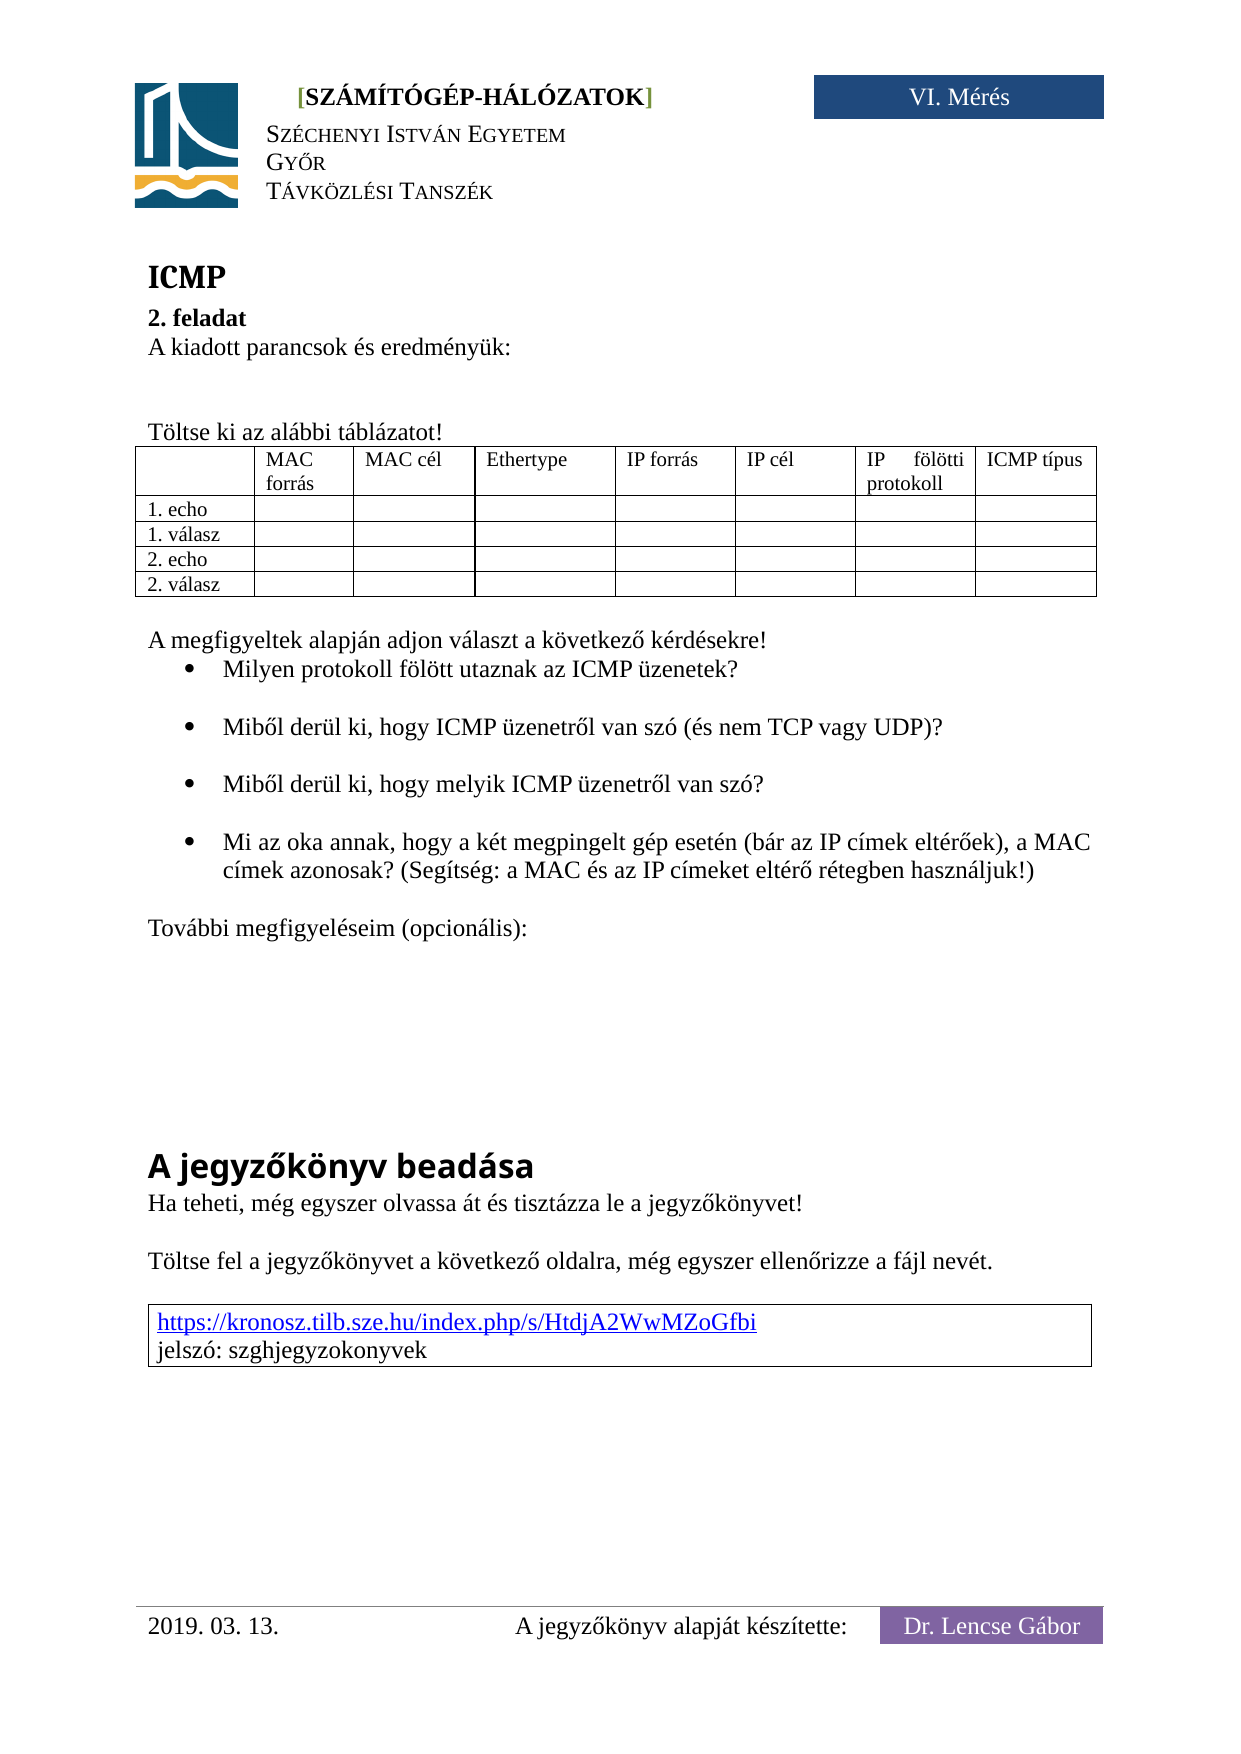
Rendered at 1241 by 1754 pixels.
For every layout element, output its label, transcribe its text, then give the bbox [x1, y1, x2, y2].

table_cell [616, 496, 735, 521]
table_cell [856, 547, 975, 571]
table_cell 1. echo [136, 496, 254, 521]
table_cell [255, 547, 353, 571]
text Ha teheti, még egyszer olvassa át és tisztázza le a jegyzőkönyvet! [148, 1188, 1092, 1217]
table_header IP forrás [616, 447, 735, 495]
table_cell [976, 572, 1096, 596]
table_cell [255, 496, 353, 521]
table_header ICMP típus [976, 447, 1096, 495]
table_cell [736, 572, 855, 596]
table_cell [976, 522, 1096, 546]
text A jegyzőkönyv beadása [148, 1143, 1092, 1188]
table_header MAC forrás [255, 447, 353, 495]
table_cell [616, 547, 735, 571]
table_cell [354, 522, 474, 546]
table_cell [736, 522, 855, 546]
text Töltse fel a jegyzőkönyvet a következő oldalra, még egyszer ellenőrizze a fájl nevét. [148, 1246, 1092, 1275]
table_header IP cél [736, 447, 855, 495]
list Miből derül ki, hogy melyik ICMP üzenetről van szó? [185, 769, 1092, 798]
table_header Ethertype [476, 447, 615, 495]
text A megfigyeltek alapján adjon választ a következő kérdésekre! [148, 626, 1092, 654]
text https://kronosz.tilb.sze.hu/index.php/s/HtdjA2WwMZoGfbi [149, 1305, 1091, 1332]
table_cell [856, 522, 975, 546]
text Töltse ki az alábbi táblázatot! [148, 417, 1092, 446]
table_cell [255, 522, 353, 546]
table_cell [354, 547, 474, 571]
text 2. feladat [148, 303, 1092, 332]
table_header MAC cél [354, 447, 474, 495]
table_cell [354, 496, 474, 521]
table_cell [736, 496, 855, 521]
table_cell [616, 572, 735, 596]
table_cell [255, 572, 353, 596]
list Mi az oka annak, hogy a két megpingelt gép esetén (bár az IP címek eltérőek), a MAC címek azonosak? (Segítség: a MAC és az IP címeket eltérő rétegben használjuk!) [185, 827, 1092, 884]
subtitle ICMP [148, 259, 1092, 297]
table_cell [476, 572, 615, 596]
table_cell [476, 496, 615, 521]
table_cell 1. válasz [136, 522, 254, 546]
table_header IP fölötti protokoll [856, 447, 975, 495]
table_cell [856, 572, 975, 596]
table_cell [354, 572, 474, 596]
list Miből derül ki, hogy ICMP üzenetről van szó (és nem TCP vagy UDP)? [185, 712, 1092, 741]
table_header [136, 447, 254, 495]
table_cell [616, 522, 735, 546]
table_cell [856, 496, 975, 521]
list Milyen protokoll fölött utaznak az ICMP üzenetek? [185, 654, 1092, 683]
table_cell 2. echo [136, 547, 254, 571]
text jelszó: szghjegyzokonyvek [149, 1332, 1091, 1366]
table_cell [476, 547, 615, 571]
table_cell [976, 547, 1096, 571]
text További megfigyeléseim (opcionális): [148, 913, 1092, 942]
table_cell [736, 547, 855, 571]
table_cell [476, 522, 615, 546]
table_cell 2. válasz [136, 572, 254, 596]
text A kiadott parancsok és eredményük: [148, 332, 1092, 361]
table_cell [976, 496, 1096, 521]
